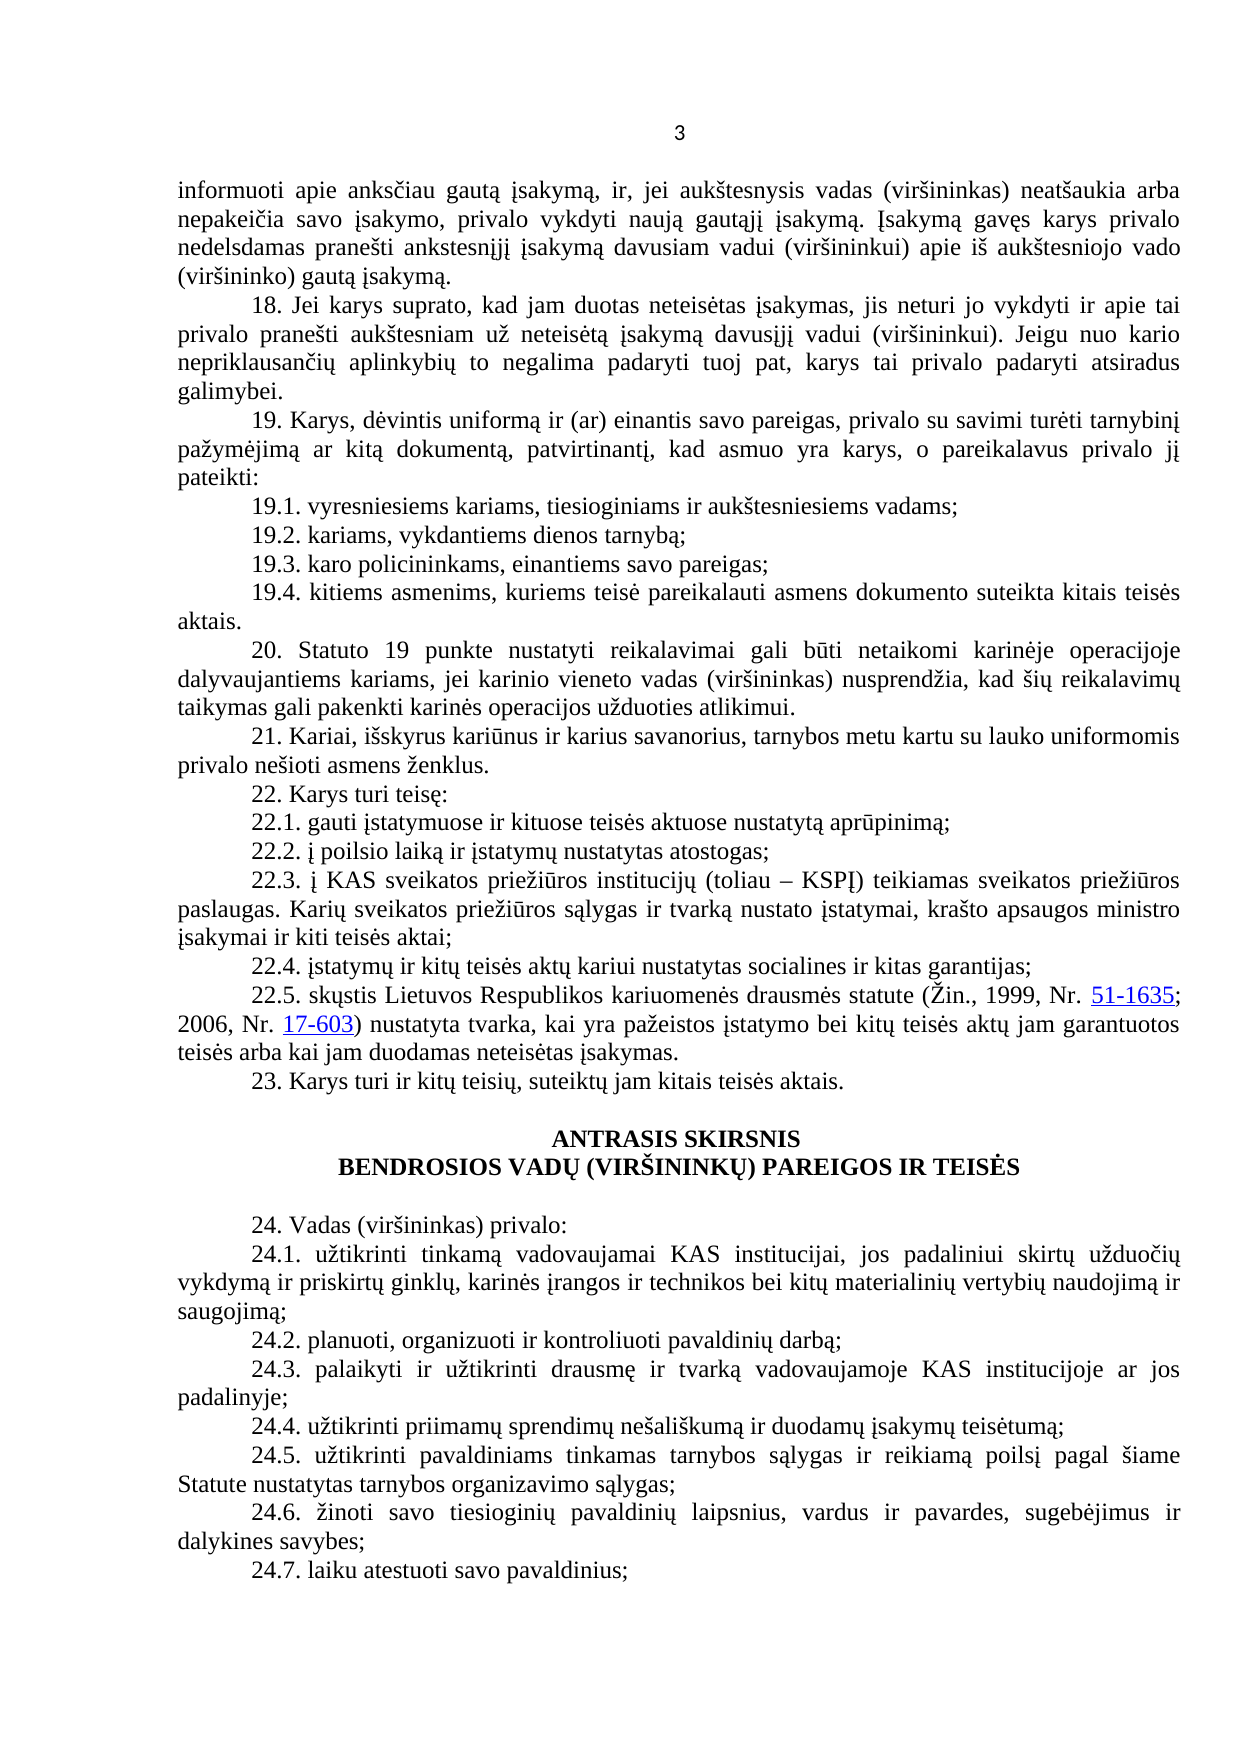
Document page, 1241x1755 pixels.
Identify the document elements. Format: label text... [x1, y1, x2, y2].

text 20. Statuto 19 punkte nustatyti reikalavimai gali būti netaikomi karinėje operacijoje dalyvaujantiems kariams, jei karinio vieneto vadas (viršininkas) nusprendžia, kad šių reikalavimų taikymas gali pakenkti karinės operacijos užduoties atlikimui. [177, 635, 1181, 721]
text 23. Karys turi ir kitų teisių, suteiktų jam kitais teisės aktais. [177, 1066, 1181, 1095]
text 19.1. vyresniesiems kariams, tiesioginiams ir aukštesniesiems vadams; [177, 491, 1181, 520]
text BENDROSIOS VADŲ (VIRŠININKŲ) PAREIGOS IR TEISĖS [177, 1152, 1181, 1181]
text 19.4. kitiems asmenims, kuriems teisė pareikalauti asmens dokumento suteikta kitais teisės aktais. [177, 577, 1181, 635]
text 24.4. užtikrinti priimamų sprendimų nešališkumą ir duodamų įsakymų teisėtumą; [177, 1411, 1181, 1440]
text 24.7. laiku atestuoti savo pavaldinius; [177, 1555, 1181, 1584]
text 24. Vadas (viršininkas) privalo: [177, 1210, 1181, 1239]
text 24.1. užtikrinti tinkamą vadovaujamai KAS institucijai, jos padaliniui skirtų užduočių vykdymą ir priskirtų ginklų, karinės įrangos ir technikos bei kitų materialinių vertybių naudojimą ir saugojimą; [177, 1239, 1181, 1325]
text 22.1. gauti įstatymuose ir kituose teisės aktuose nustatytą aprūpinimą; [177, 807, 1181, 836]
text 24.6. žinoti savo tiesioginių pavaldinių laipsnius, vardus ir pavardes, sugebėjimus ir dalykines savybes; [177, 1497, 1181, 1555]
text 24.3. palaikyti ir užtikrinti drausmę ir tvarką vadovaujamoje KAS institucijoje ar jos padalinyje; [177, 1354, 1181, 1411]
text 22.4. įstatymų ir kitų teisės aktų kariui nustatytas socialines ir kitas garantijas; [177, 951, 1181, 980]
text 19.3. karo policininkams, einantiems savo pareigas; [177, 549, 1181, 577]
text informuoti apie anksčiau gautą įsakymą, ir, jei aukštesnysis vadas (viršininkas) neatšaukia arba nepakeičia savo įsakymo, privalo vykdyti naują gautąjį įsakymą. Įsakymą gavęs karys privalo nedelsdamas pranešti ankstesnįjį įsakymą davusiam vadui (viršininkui) apie iš aukštesniojo vado (viršininko) gautą įsakymą. [177, 175, 1181, 290]
text 21. Kariai, išskyrus kariūnus ir karius savanorius, tarnybos metu kartu su lauko uniformomis privalo nešioti asmens ženklus. [177, 721, 1181, 779]
text ANTRASIS SKIRSNIS [177, 1124, 1181, 1152]
text 22.2. į poilsio laiką ir įstatymų nustatytas atostogas; [177, 836, 1181, 865]
text 19.2. kariams, vykdantiems dienos tarnybą; [177, 520, 1181, 549]
text 22.5. skųstis Lietuvos Respublikos kariuomenės drausmės statute (Žin., 1999, Nr. 51-1635; 2006, Nr. 17-603) nustatyta tvarka, kai yra pažeistos įstatymo bei kitų teisės aktų jam garantuotos teisės arba kai jam duodamas neteisėtas įsakymas. [177, 980, 1181, 1066]
text 22. Karys turi teisę: [177, 779, 1181, 807]
text 24.2. planuoti, organizuoti ir kontroliuoti pavaldinių darbą; [177, 1325, 1181, 1354]
text 24.5. užtikrinti pavaldiniams tinkamas tarnybos sąlygas ir reikiamą poilsį pagal šiame Statute nustatytas tarnybos organizavimo sąlygas; [177, 1440, 1181, 1497]
text 19. Karys, dėvintis uniformą ir (ar) einantis savo pareigas, privalo su savimi turėti tarnybinį pažymėjimą ar kitą dokumentą, patvirtinantį, kad asmuo yra karys, o pareikalavus privalo jį pateikti: [177, 405, 1181, 491]
text 22.3. į KAS sveikatos priežiūros institucijų (toliau – KSPĮ) teikiamas sveikatos priežiūros paslaugas. Karių sveikatos priežiūros sąlygas ir tvarką nustato įstatymai, krašto apsaugos ministro įsakymai ir kiti teisės aktai; [177, 865, 1181, 951]
text 18. Jei karys suprato, kad jam duotas neteisėtas įsakymas, jis neturi jo vykdyti ir apie tai privalo pranešti aukštesniam už neteisėtą įsakymą davusįjį vadui (viršininkui). Jeigu nuo kario nepriklausančių aplinkybių to negalima padaryti tuoj pat, karys tai privalo padaryti atsiradus galimybei. [177, 290, 1181, 405]
